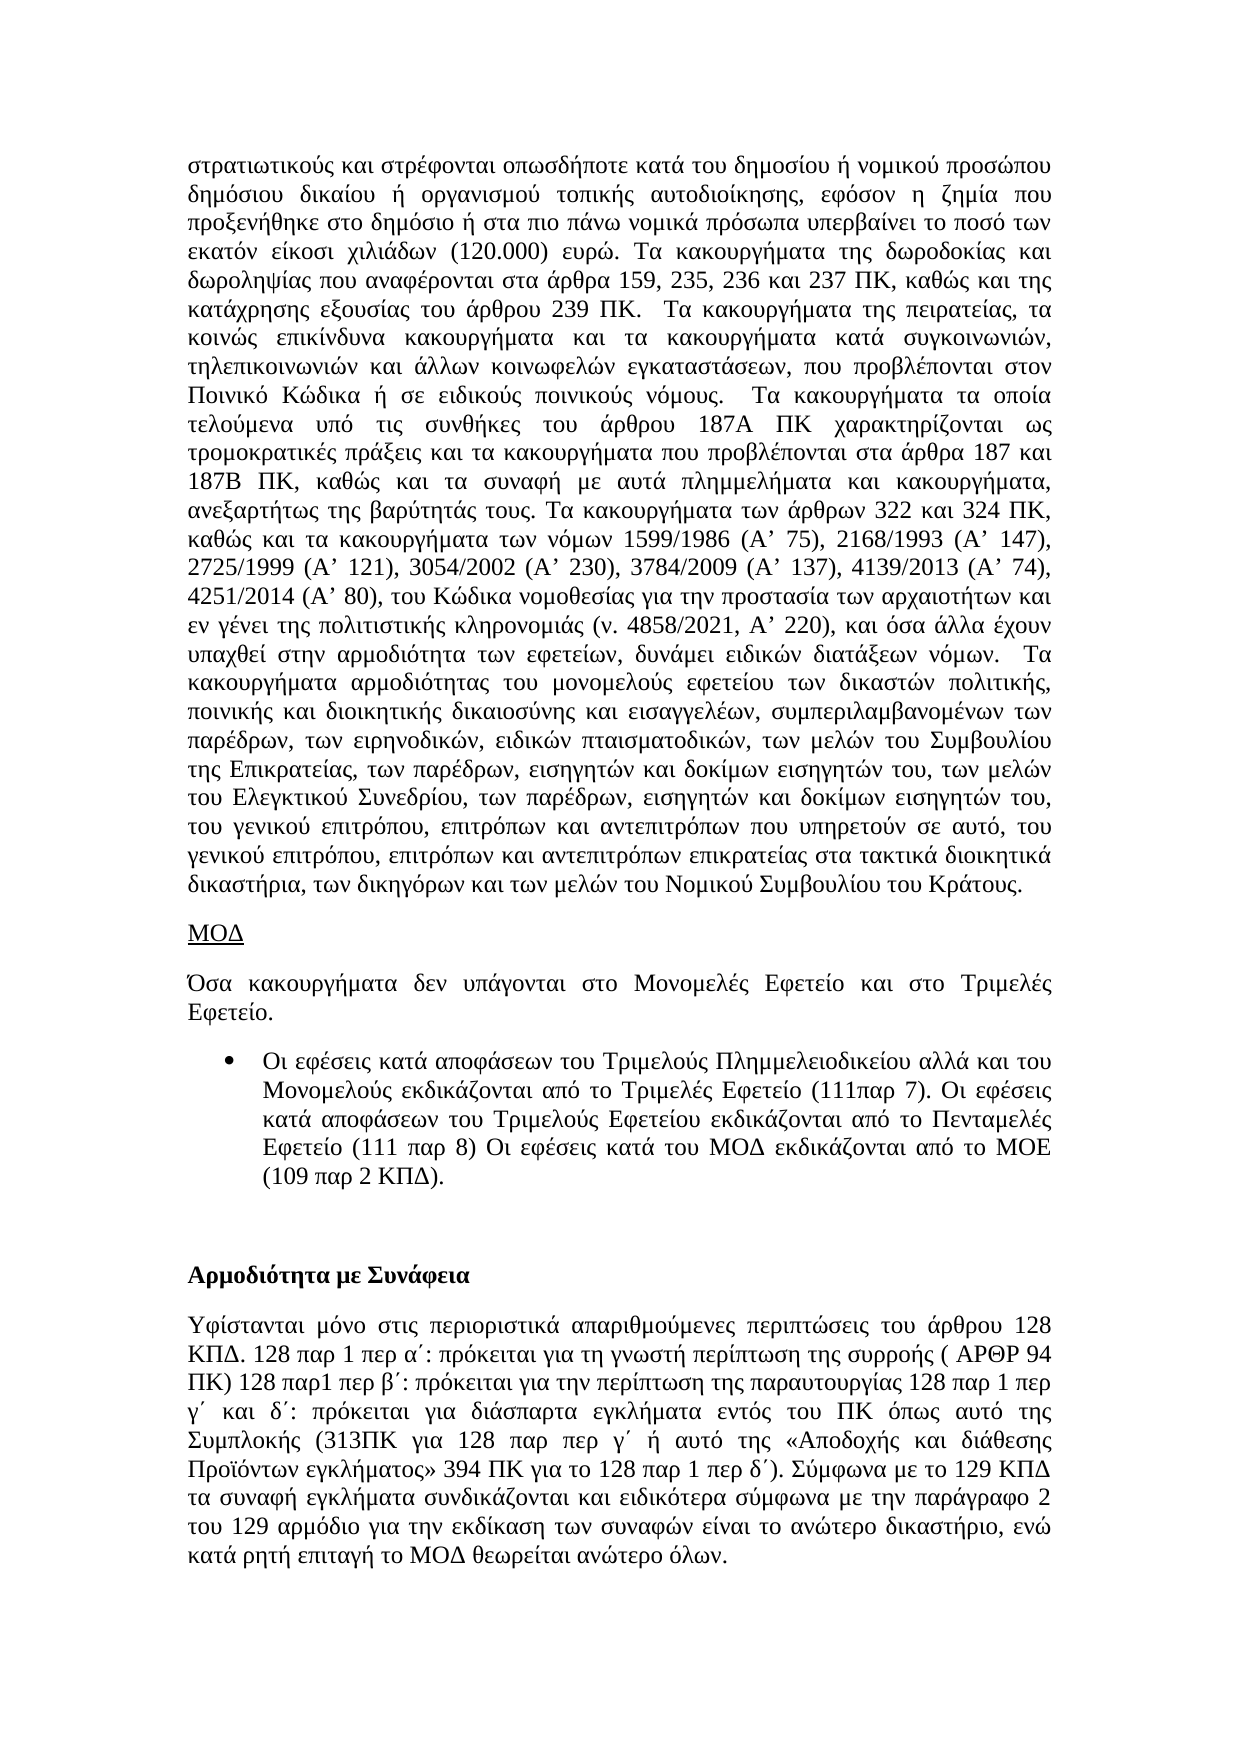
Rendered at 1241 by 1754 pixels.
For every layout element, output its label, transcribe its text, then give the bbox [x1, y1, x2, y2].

text Υφίστανται μόνο στις περιοριστικά απαριθμούμενες περιπτώσεις του άρθρου 128 ΚΠΔ. 128 παρ 1 περ α΄: πρόκειται για τη γνωστή περίπτωση της συρροής ( ΑΡΘΡ 94 ΠΚ) 128 παρ1 περ β΄: πρόκειται για την περίπτωση της παραυτουργίας 128 παρ 1 περ γ΄ και δ΄: πρόκειται για διάσπαρτα εγκλήματα εντός του ΠΚ όπως αυτό της Συμπλοκής (313ΠΚ για 128 παρ περ γ΄ ή αυτό της «Αποδοχής και διάθεσης Προϊόντων εγκλήματος» 394 ΠΚ για το 128 παρ 1 περ δ΄). Σύμφωνα με το 129 ΚΠΔ τα συναφή εγκλήματα συνδικάζονται και ειδικότερα σύμφωνα με την παράγραφο 2 του 129 αρμόδιο για την εκδίκαση των συναφών είναι το ανώτερο δικαστήριο, ενώ κατά ρητή επιταγή το ΜΟΔ θεωρείται ανώτερο όλων. [187, 1310, 1053, 1569]
text στρατιωτικούς και στρέφονται οπωσδήποτε κατά του δημοσίου ή νομικού προσώπου δημόσιου δικαίου ή οργανισμού τοπικής αυτοδιοίκησης, εφόσον η ζημία που προξενήθηκε στο δημόσιο ή στα πιο πάνω νομικά πρόσωπα υπερβαίνει το ποσό των εκατόν είκοσι χιλιάδων (120.000) ευρώ. Τα κακουργήματα της δωροδοκίας και δωροληψίας που αναφέρονται στα άρθρα 159, 235, 236 και 237 ΠΚ, καθώς και της κατάχρησης εξουσίας του άρθρου 239 ΠΚ. Τα κακουργήματα της πειρατείας, τα κοινώς επικίνδυνα κακουργήματα και τα κακουργήματα κατά συγκοινωνιών, τηλεπικοινωνιών και άλλων κοινωφελών εγκαταστάσεων, που προβλέπονται στον Ποινικό Κώδικα ή σε ειδικούς ποινικούς νόμους. Τα κακουργήματα τα οποία τελούμενα υπό τις συνθήκες του άρθρου 187Α ΠΚ χαρακτηρίζονται ως τρομοκρατικές πράξεις και τα κακουργήματα που προβλέπονται στα άρθρα 187 και 187Β ΠΚ, καθώς και τα συναφή με αυτά πλημμελήματα και κακουργήματα, ανεξαρτήτως της βαρύτητάς τους. Τα κακουργήματα των άρθρων 322 και 324 ΠΚ, καθώς και τα κακουργήματα των νόμων 1599/1986 (Α’ 75), 2168/1993 (Α’ 147), 2725/1999 (Α’ 121), 3054/2002 (Α’ 230), 3784/2009 (Α’ 137), 4139/2013 (Α’ 74), 4251/2014 (Α’ 80), του Κώδικα νομοθεσίας για την προστασία των αρχαιοτήτων και εν γένει της πολιτιστικής κληρονομιάς (ν. 4858/2021, Α’ 220), και όσα άλλα έχουν υπαχθεί στην αρμοδιότητα των εφετείων, δυνάμει ειδικών διατάξεων νόμων. Τα κακουργήματα αρμοδιότητας του μονομελούς εφετείου των δικαστών πολιτικής, ποινικής και διοικητικής δικαιοσύνης και εισαγγελέων, συμπεριλαμβανομένων των παρέδρων, των ειρηνοδικών, ειδικών πταισματοδικών, των μελών του Συμβουλίου της Επικρατείας, των παρέδρων, εισηγητών και δοκίμων εισηγητών του, των μελών του Ελεγκτικού Συνεδρίου, των παρέδρων, εισηγητών και δοκίμων εισηγητών του, του γενικού επιτρόπου, επιτρόπων και αντεπιτρόπων που υπηρετούν σε αυτό, του γενικού επιτρόπου, επιτρόπων και αντεπιτρόπων επικρατείας στα τακτικά διοικητικά δικαστήρια, των δικηγόρων και των μελών του Νομικού Συμβουλίου του Κράτους. [187, 150, 1053, 897]
list Οι εφέσεις κατά αποφάσεων του Τριμελούς Πλημμελειοδικείου αλλά και του Μονομελούς εκδικάζονται από το Τριμελές Εφετείο (111παρ 7). Οι εφέσεις κατά αποφάσεων του Τριμελούς Εφετείου εκδικάζονται από το Πενταμελές Εφετείο (111 παρ 8) Οι εφέσεις κατά του ΜΟΔ εκδικάζονται από το ΜΟΕ (109 παρ 2 ΚΠΔ). [225, 1046, 1053, 1190]
text ΜΟΔ [187, 918, 1053, 947]
text Όσα κακουργήματα δεν υπάγονται στο Μονομελές Εφετείο και στο Τριμελές Εφετείο. [187, 968, 1053, 1025]
text Αρμοδιότητα με Συνάφεια [187, 1260, 1053, 1289]
